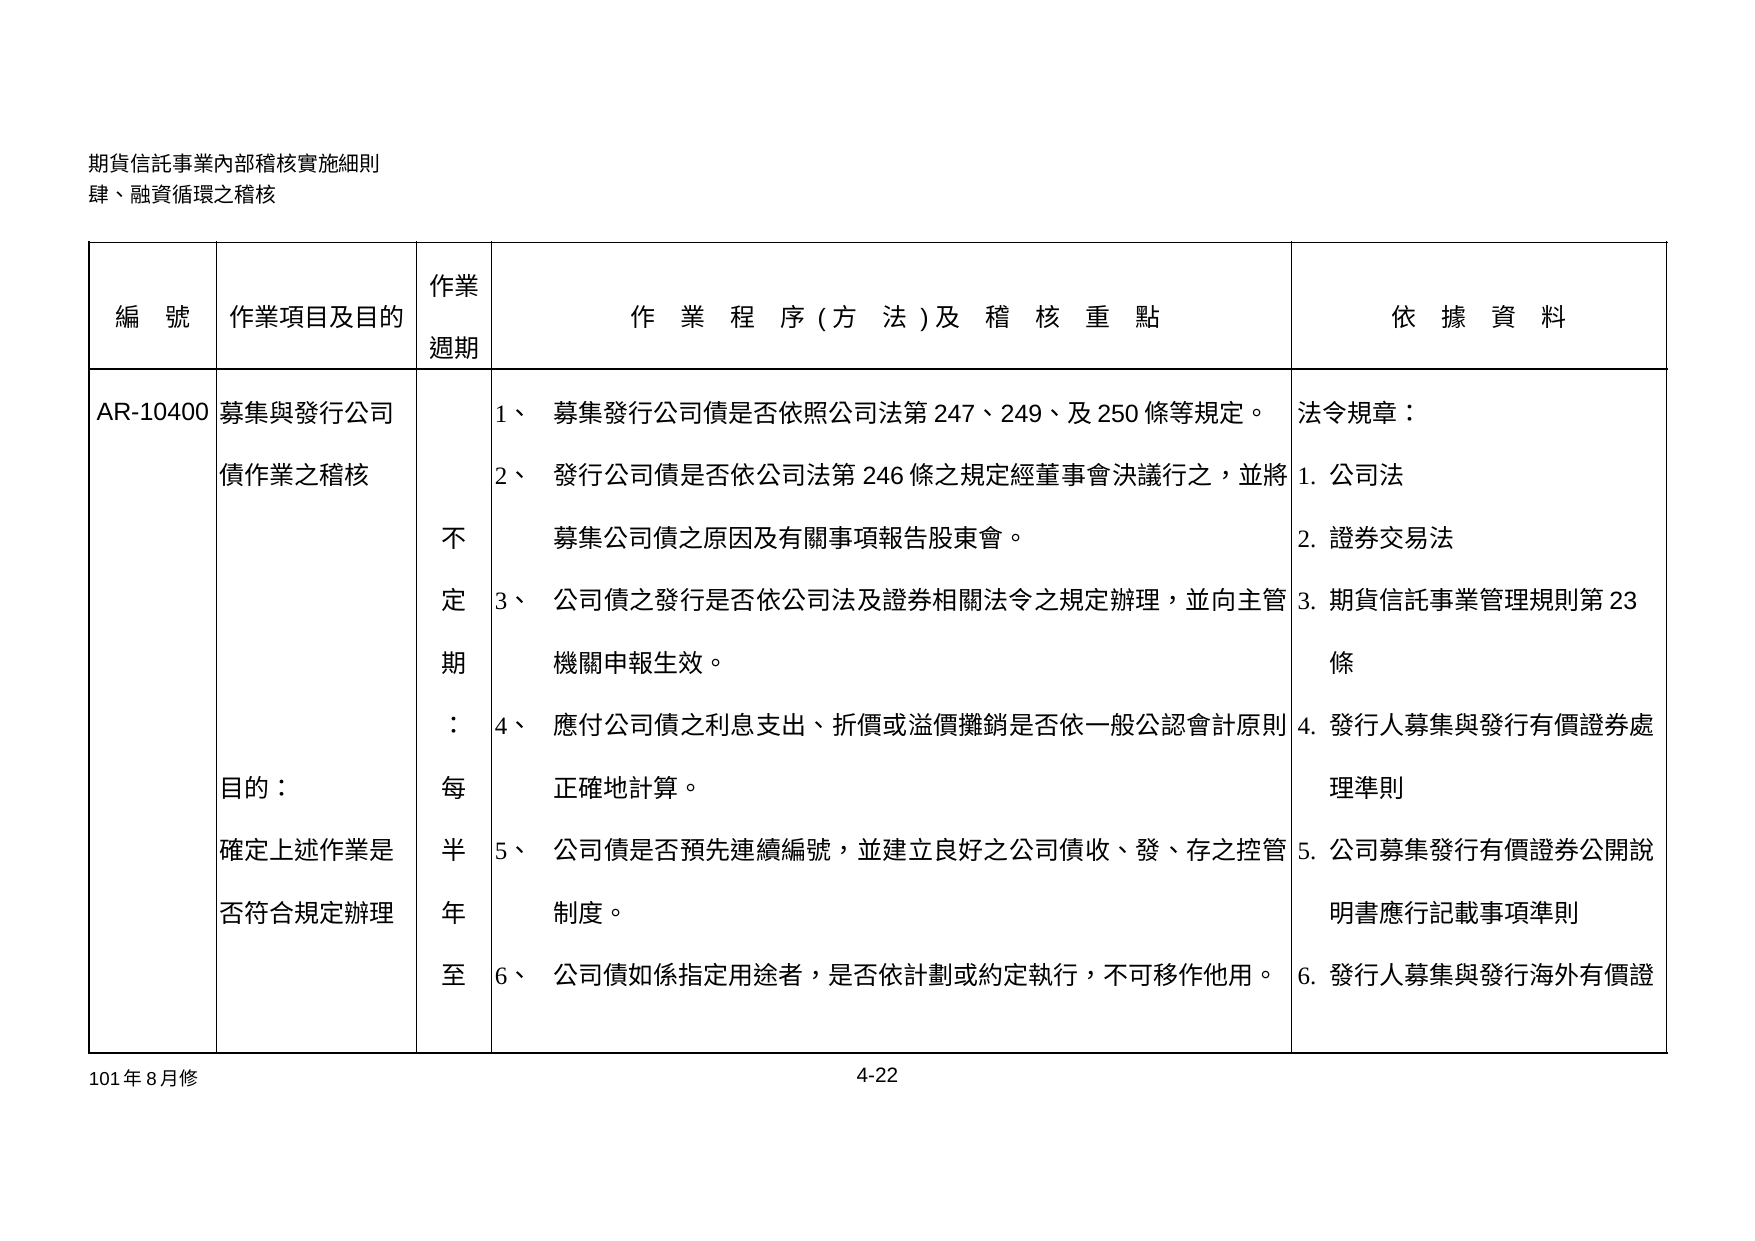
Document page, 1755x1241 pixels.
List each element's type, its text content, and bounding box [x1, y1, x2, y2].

table_header 作 業 程 序 ( 方 法 ) 及 稽 核 重 點 [492, 243, 1291, 368]
table_header 依 據 資 料 [1292, 243, 1666, 368]
table_header 作業項目及目的 [217, 243, 416, 368]
table_header 作業 週期 [417, 243, 491, 368]
table_header 編 號 [90, 243, 216, 368]
table_cell 不 定 期 ： 每 半 年 至 [417, 370, 491, 1052]
table_cell 募集與發行公司債作業之稽核 目的： 確定上述作業是否符合規定辦理 [217, 370, 416, 1052]
table_cell 法令規章： 公司法 證券交易法 期貨信託事業管理規則第23條 發行人募集與發行有價證券處理準則 公司募集發行有價證券公開說明書應行記載事項準則 發行人募集與發行海外有價證券處理要點 公開發行公司現金增資或發行公司債計畫變更應注意事項 公開發行公司發行股票及公司債券簽證規則 公開發行公司辦理私募有價證券應注意事項 使用表單： 無 [1292, 370, 1666, 1052]
table_cell 募集發行公司債是否依照公司法第247、249、及250條等規定。 發行公司債是否依公司法第246條之規定經董事會決議行之，並將募集公司債之原因及有關事項報告股東會。 公司債之發行是否依公司法及證券相關法令之規定辦理，並向主管機關申報生效。 應付公司債之利息支出、折價或溢價攤銷是否依一般公認會計原則正確地計算。 公司債是否預先連續編號，並建立良好之公司債收、發、存之控管制度。 公司債如係指定用途者，是否依計劃或約定執行，不可移作他用。 公司債募集之款項是否立即直接撥入公司指定之銀行帳戶，且已到期收回之債券及息票是否予以註銷。 將於一年內以流動資產或流動負債償付之公司債是否轉列流動負債。 發行公司債計畫如須予以變更是否依「公開發行公司現金增資或發行公司債計畫變更應注意事項」之規定辦理。 如已上市或上櫃募集與發行海外公司債，未上市或上櫃募集與發行海外普通公司債及以所持有其他上市或上櫃公司股票作為轉換標的之海外可交換公司債，是否依發行人募集與發行海外有價證券處理要點辦理發行及各項申報。 [492, 370, 1291, 1052]
table_cell AR-10400 [90, 370, 216, 1052]
